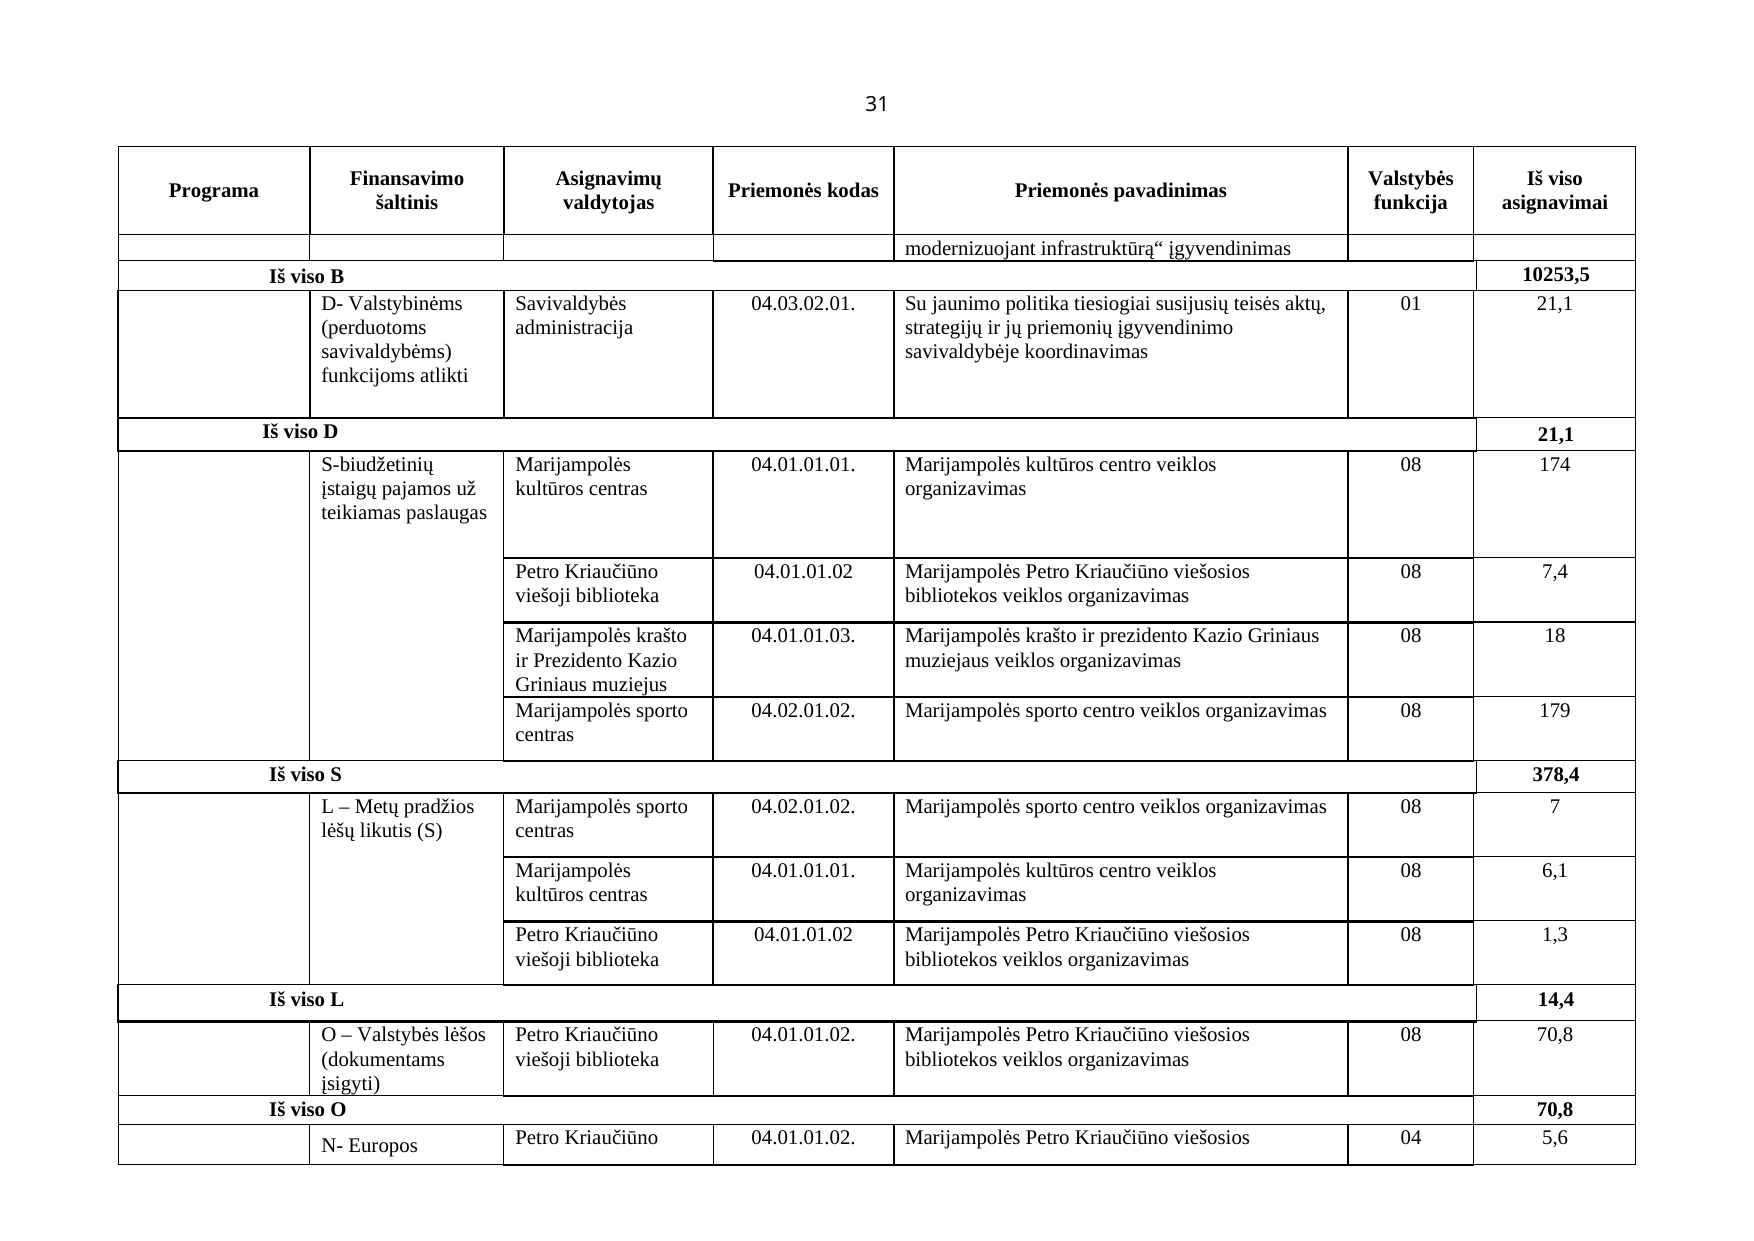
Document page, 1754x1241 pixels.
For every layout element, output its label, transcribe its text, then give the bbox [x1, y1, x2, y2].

table_cell Marijampolės sporto centro veiklos organizavimas [895, 698, 1347, 760]
table_cell 08 [1349, 559, 1473, 621]
table_cell Savivaldybės administracija [505, 291, 712, 417]
table_cell Petro Kriaučiūno viešoji biblioteka [504, 1023, 713, 1094]
table_cell Iš viso O [119, 1096, 1473, 1124]
table_cell 04.01.01.02. [714, 1125, 893, 1164]
table_cell Su jaunimo politika tiesiogiai susijusių teisės aktų, strategijų ir jų priemonių įgyvendinimo savivaldybėje koordinavimas [895, 291, 1347, 417]
table_cell 10253,5 [1477, 261, 1635, 290]
table_cell 08 [1349, 923, 1473, 984]
table_cell 08 [1349, 794, 1473, 856]
table_cell Iš viso S [119, 761, 1476, 792]
table_cell [119, 291, 309, 417]
table_cell [714, 235, 893, 259]
table_cell [1474, 235, 1635, 259]
table_cell Marijampolės Petro Kriaučiūno viešosios bibliotekos veiklos organizavimas [895, 559, 1347, 621]
table_cell Marijampolės kultūros centro veiklos organizavimas [895, 858, 1347, 920]
table_cell Marijampolės Petro Kriaučiūno viešosios [895, 1125, 1347, 1164]
table_cell 08 [1349, 624, 1473, 696]
table_cell 04.02.01.02. [714, 794, 893, 856]
table_cell 04.01.01.02 [714, 559, 893, 621]
table_cell 04.01.01.03. [714, 624, 893, 696]
table_cell 7 [1474, 793, 1635, 856]
table_header Valstybės funkcija [1349, 147, 1473, 233]
table_cell Iš viso D [119, 419, 1476, 449]
table_cell Marijampolės Petro Kriaučiūno viešosios bibliotekos veiklos organizavimas [895, 923, 1347, 984]
table_cell 08 [1349, 452, 1473, 557]
table_header Priemonės pavadinimas [895, 147, 1347, 233]
table_cell 174 [1474, 451, 1635, 557]
table_cell Marijampolės kultūros centras [504, 452, 712, 557]
table_cell 08 [1349, 698, 1473, 760]
table_cell 21,1 [1474, 291, 1635, 417]
table_header Asignavimų valdytojas [505, 147, 712, 233]
table_cell Iš viso L [119, 985, 1476, 1020]
table_cell Marijampolės Petro Kriaučiūno viešosios bibliotekos veiklos organizavimas [895, 1023, 1347, 1094]
table_cell [119, 794, 309, 984]
table_cell 04.02.01.02. [714, 698, 893, 760]
table_cell N- Europos [310, 1125, 503, 1164]
table_cell 1,3 [1474, 921, 1635, 984]
table_cell 5,6 [1474, 1125, 1635, 1164]
table_cell 6,1 [1474, 857, 1635, 920]
table_cell 70,8 [1474, 1021, 1635, 1094]
table_cell 14,4 [1477, 985, 1635, 1020]
table_cell 08 [1349, 858, 1473, 920]
table_cell 04.01.01.01. [714, 858, 893, 920]
table_cell [310, 235, 503, 259]
table_cell Marijampolės krašto ir Prezidento Kazio Griniaus muziejus [504, 624, 712, 696]
table_cell [119, 452, 309, 760]
table_cell [1349, 235, 1473, 259]
table_cell [119, 1125, 309, 1164]
table_cell Marijampolės kultūros centras [504, 858, 712, 920]
table_cell [504, 235, 713, 259]
table_cell [119, 1023, 309, 1094]
table_cell Marijampolės sporto centro veiklos organizavimas [895, 794, 1347, 856]
table_cell 179 [1474, 697, 1635, 760]
table_cell 7,4 [1474, 558, 1635, 621]
table_cell 08 [1349, 1023, 1473, 1094]
table_cell Petro Kriaučiūno viešoji biblioteka [504, 559, 712, 621]
table_cell 04.03.02.01. [714, 291, 893, 417]
table_cell 378,4 [1477, 761, 1635, 792]
table_cell 04 [1349, 1125, 1473, 1164]
table_cell Marijampolės sporto centras [504, 794, 712, 856]
table_cell O – Valstybės lėšos (dokumentams įsigyti) [310, 1023, 503, 1094]
table_cell D- Valstybinėms (perduotoms savivaldybėms) funkcijoms atlikti [311, 291, 503, 417]
table_cell 04.01.01.02 [714, 923, 893, 984]
table_cell [119, 235, 309, 259]
table_cell 01 [1349, 291, 1473, 417]
table_cell Marijampolės kultūros centro veiklos organizavimas [895, 452, 1347, 557]
table_cell 18 [1474, 623, 1635, 696]
table_cell 70,8 [1474, 1096, 1635, 1124]
table_cell 04.01.01.02. [714, 1023, 893, 1094]
table_cell Petro Kriaučiūno [504, 1125, 713, 1164]
table_cell Iš viso B [119, 261, 1476, 290]
table_header Finansavimo šaltinis [311, 147, 503, 233]
table_cell Marijampolės krašto ir prezidento Kazio Griniaus muziejaus veiklos organizavimas [895, 624, 1347, 696]
table_header Programa [119, 147, 309, 233]
table_header Priemonės kodas [714, 147, 893, 233]
table_cell modernizuojant infrastruktūrą“ įgyvendinimas [895, 235, 1347, 259]
table_cell 04.01.01.01. [714, 452, 893, 557]
table_cell Petro Kriaučiūno viešoji biblioteka [504, 923, 712, 984]
table_cell Marijampolės sporto centras [504, 698, 712, 760]
table_header Iš viso asignavimai [1474, 147, 1635, 233]
table_cell 21,1 [1477, 418, 1635, 449]
table_cell S-biudžetinių įstaigų pajamos už teikiamas paslaugas [310, 452, 503, 760]
table_cell L – Metų pradžios lėšų likutis (S) [310, 794, 503, 984]
